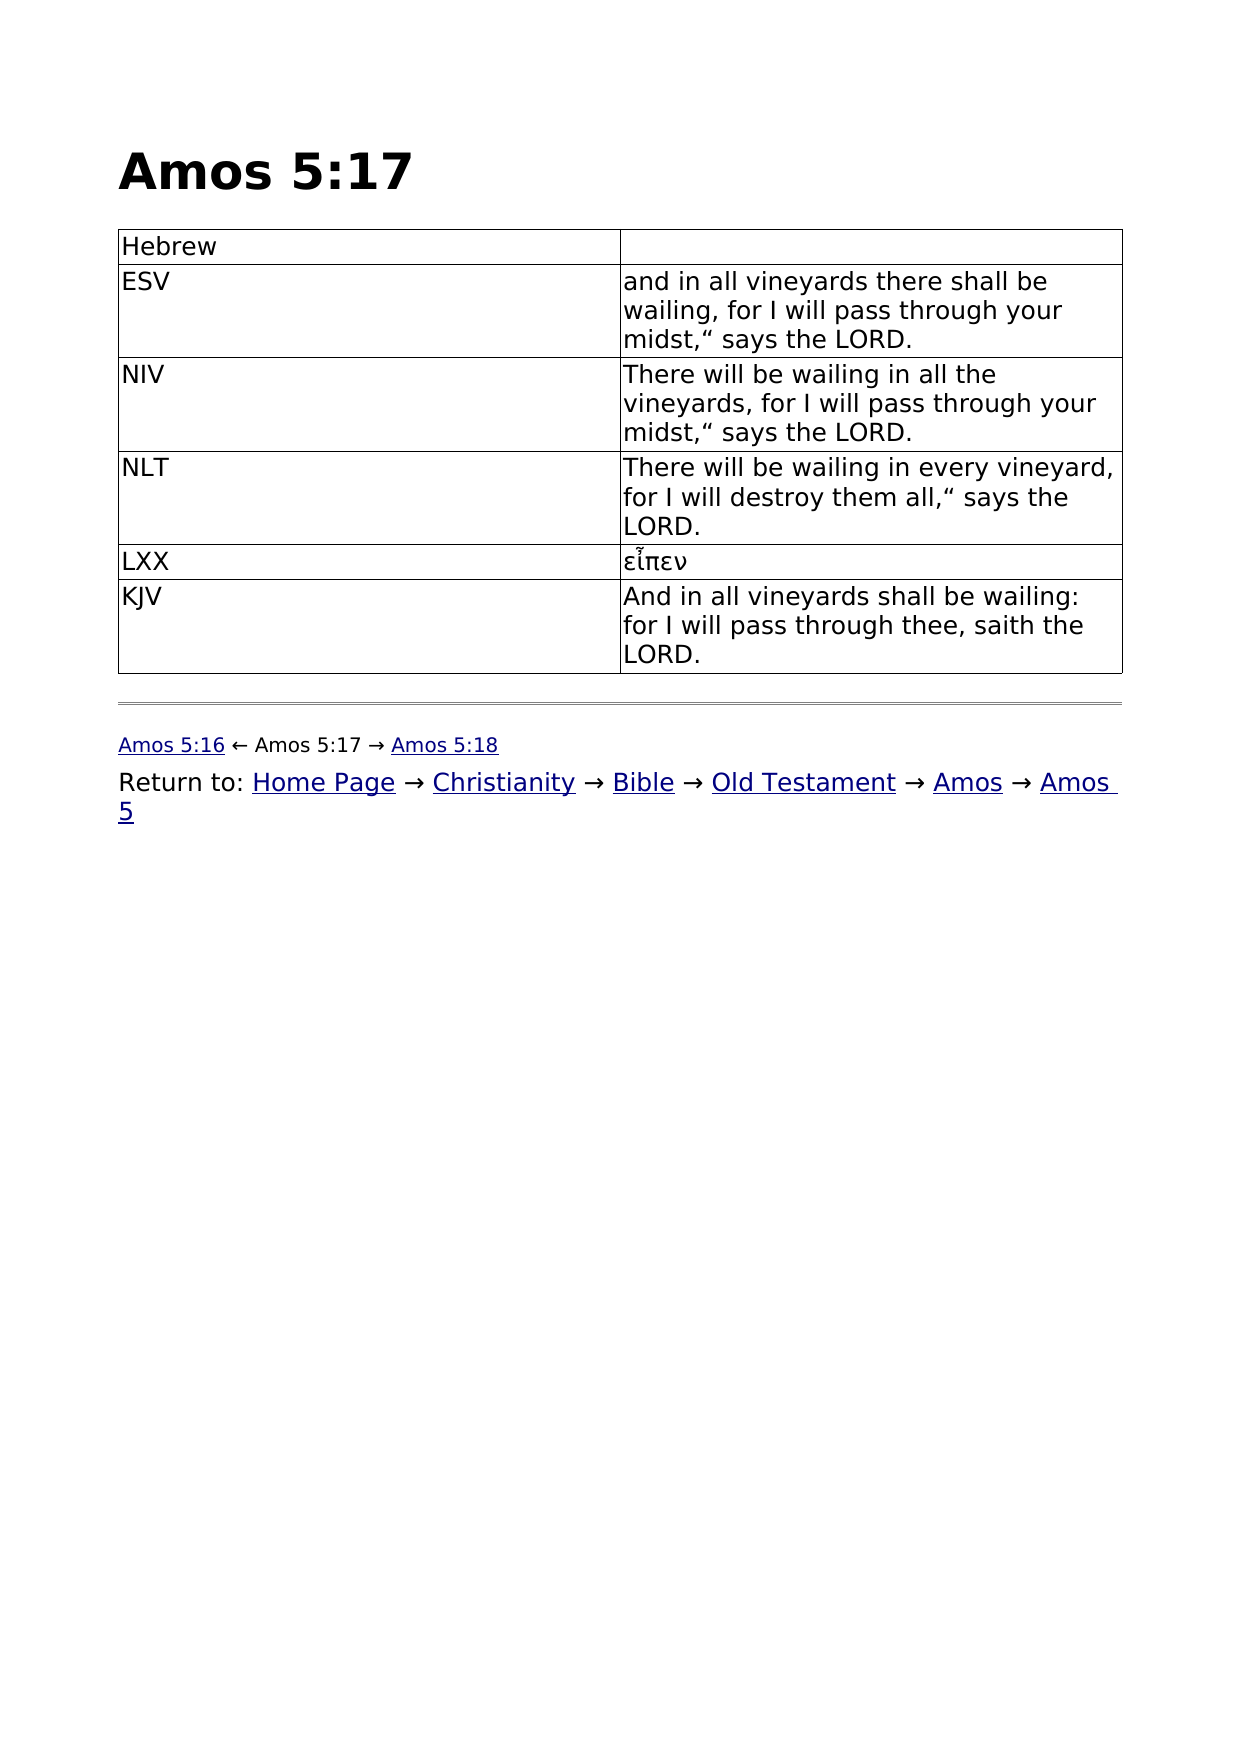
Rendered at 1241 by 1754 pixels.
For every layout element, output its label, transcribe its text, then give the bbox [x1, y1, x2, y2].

table_cell and in all vineyards there shall be wailing, for I will pass through your midst,“ says the LORD. [621, 265, 1122, 357]
table_cell εἶπεν [621, 545, 1122, 579]
table_cell And in all vineyards shall be wailing: for I will pass through thee, saith the LORD. [621, 580, 1122, 673]
table_cell KJV [119, 580, 620, 673]
table_cell LXX [119, 545, 620, 579]
table_cell ESV [119, 265, 620, 357]
table_cell There will be wailing in every vineyard, for I will destroy them all,“ says the LORD. [621, 452, 1122, 544]
table_cell NIV [119, 358, 620, 451]
text Amos 5:16 ← Amos 5:17 → Amos 5:18 [118, 734, 1122, 768]
table_header [621, 230, 1122, 264]
table_cell There will be wailing in all the vineyards, for I will pass through your midst,“ says the LORD. [621, 358, 1122, 451]
table_header Hebrew [119, 230, 620, 264]
text Return to: Home Page → Christianity → Bible → Old Testament → Amos → Amos 5 [118, 768, 1122, 826]
table_cell NLT [119, 452, 620, 544]
subtitle Amos 5:17 [118, 143, 1122, 201]
